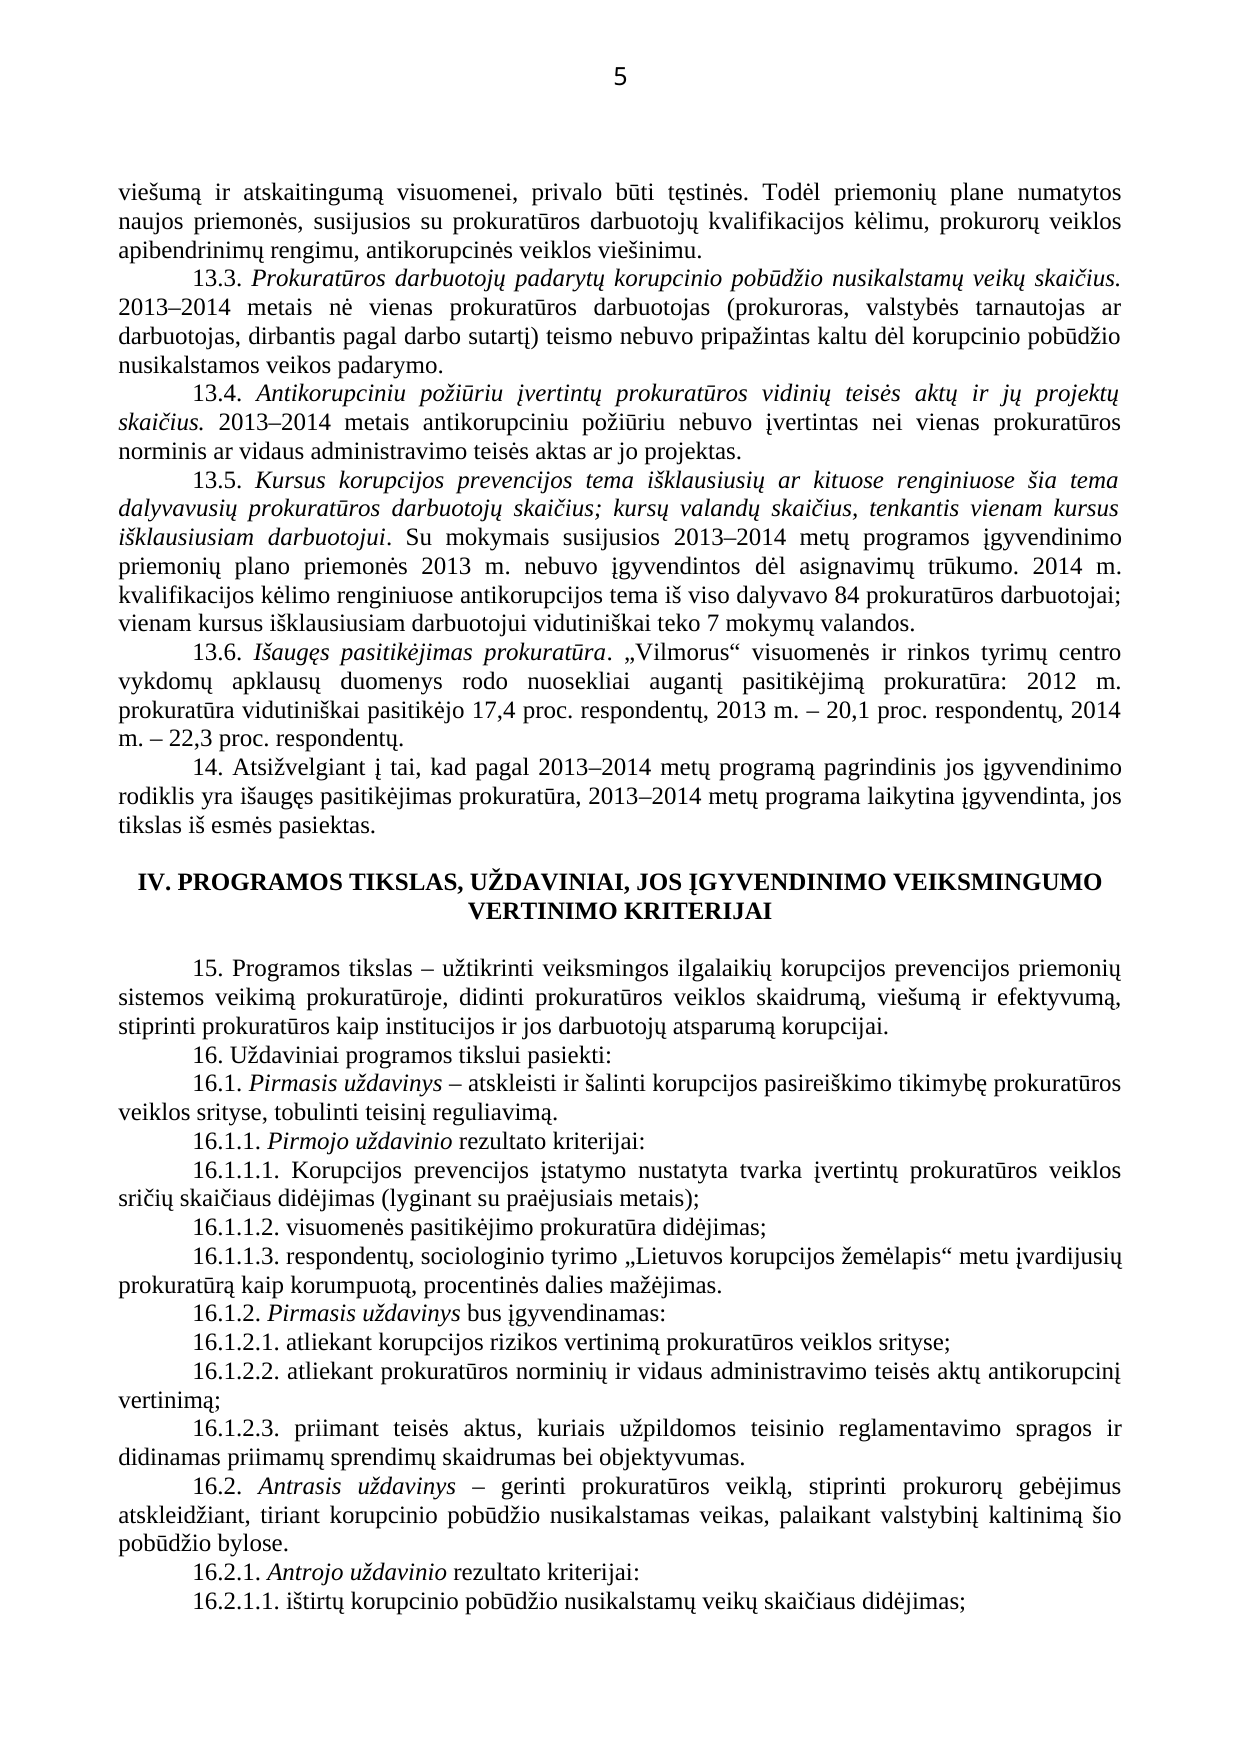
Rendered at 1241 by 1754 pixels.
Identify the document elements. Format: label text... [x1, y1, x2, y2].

text 16.2.1.1. ištirtų korupcinio pobūdžio nusikalstamų veikų skaičiaus didėjimas; [118, 1586, 1122, 1615]
text 13.6. Išaugęs pasitikėjimas prokuratūra. „Vilmorus“ visuomenės ir rinkos tyrimų centro vykdomų apklausų duomenys rodo nuosekliai augantį pasitikėjimą prokuratūra: 2012 m. prokuratūra vidutiniškai pasitikėjo 17,4 proc. respondentų, 2013 m. – 20,1 proc. respondentų, 2014 m. – 22,3 proc. respondentų. [118, 637, 1122, 752]
text 16.1.1.3. respondentų, sociologinio tyrimo „Lietuvos korupcijos žemėlapis“ metu įvardijusių prokuratūrą kaip korumpuotą, procentinės dalies mažėjimas. [118, 1241, 1122, 1298]
text 16. Uždaviniai programos tikslui pasiekti: [118, 1040, 1122, 1068]
text 16.1.2.3. priimant teisės aktus, kuriais užpildomos teisinio reglamentavimo spragos ir didinamas priimamų sprendimų skaidrumas bei objektyvumas. [118, 1413, 1122, 1471]
text 16.1.1.1. Korupcijos prevencijos įstatymo nustatyta tvarka įvertintų prokuratūros veiklos sričių skaičiaus didėjimas (lyginant su praėjusiais metais); [118, 1155, 1122, 1212]
text IV. PROGRAMOS TIKSLAS, UŽDAVINIAI, JOS ĮGYVENDINIMO VEIKSMINGUMO VERTINIMO KRITERIJAI [118, 867, 1122, 925]
text 15. Programos tikslas – užtikrinti veiksmingos ilgalaikių korupcijos prevencijos priemonių sistemos veikimą prokuratūroje, didinti prokuratūros veiklos skaidrumą, viešumą ir efektyvumą, stiprinti prokuratūros kaip institucijos ir jos darbuotojų atsparumą korupcijai. [118, 953, 1122, 1040]
text 16.1. Pirmasis uždavinys – atskleisti ir šalinti korupcijos pasireiškimo tikimybę prokuratūros veiklos srityse, tobulinti teisinį reguliavimą. [118, 1068, 1122, 1126]
text 16.1.2.1. atliekant korupcijos rizikos vertinimą prokuratūros veiklos srityse; [118, 1327, 1122, 1356]
text viešumą ir atskaitingumą visuomenei, privalo būti tęstinės. Todėl priemonių plane numatytos naujos priemonės, susijusios su prokuratūros darbuotojų kvalifikacijos kėlimu, prokurorų veiklos apibendrinimų rengimu, antikorupcinės veiklos viešinimu. [118, 177, 1122, 263]
text 16.1.1.2. visuomenės pasitikėjimo prokuratūra didėjimas; [118, 1212, 1122, 1241]
text 16.2. Antrasis uždavinys – gerinti prokuratūros veiklą, stiprinti prokurorų gebėjimus atskleidžiant, tiriant korupcinio pobūdžio nusikalstamas veikas, palaikant valstybinį kaltinimą šio pobūdžio bylose. [118, 1471, 1122, 1557]
text 13.5. Kursus korupcijos prevencijos tema išklausiusių ar kituose renginiuose šia tema dalyvavusių prokuratūros darbuotojų skaičius; kursų valandų skaičius, tenkantis vienam kursus išklausiusiam darbuotojui. Su mokymais susijusios 2013–2014 metų programos įgyvendinimo priemonių plano priemonės 2013 m. nebuvo įgyvendintos dėl asignavimų trūkumo. 2014 m. kvalifikacijos kėlimo renginiuose antikorupcijos tema iš viso dalyvavo 84 prokuratūros darbuotojai; vienam kursus išklausiusiam darbuotojui vidutiniškai teko 7 mokymų valandos. [118, 465, 1122, 637]
text 16.1.1. Pirmojo uždavinio rezultato kriterijai: [118, 1126, 1122, 1155]
text 13.4. Antikorupciniu požiūriu įvertintų prokuratūros vidinių teisės aktų ir jų projektų skaičius. 2013–2014 metais antikorupciniu požiūriu nebuvo įvertintas nei vienas prokuratūros norminis ar vidaus administravimo teisės aktas ar jo projektas. [118, 378, 1122, 465]
text 16.2.1. Antrojo uždavinio rezultato kriterijai: [118, 1557, 1122, 1586]
text 14. Atsižvelgiant į tai, kad pagal 2013–2014 metų programą pagrindinis jos įgyvendinimo rodiklis yra išaugęs pasitikėjimas prokuratūra, 2013–2014 metų programa laikytina įgyvendinta, jos tikslas iš esmės pasiektas. [118, 752, 1122, 838]
text 16.1.2. Pirmasis uždavinys bus įgyvendinamas: [118, 1298, 1122, 1327]
text 13.3. Prokuratūros darbuotojų padarytų korupcinio pobūdžio nusikalstamų veikų skaičius. 2013–2014 metais nė vienas prokuratūros darbuotojas (prokuroras, valstybės tarnautojas ar darbuotojas, dirbantis pagal darbo sutartį) teismo nebuvo pripažintas kaltu dėl korupcinio pobūdžio nusikalstamos veikos padarymo. [118, 263, 1122, 378]
text 16.1.2.2. atliekant prokuratūros norminių ir vidaus administravimo teisės aktų antikorupcinį vertinimą; [118, 1356, 1122, 1413]
